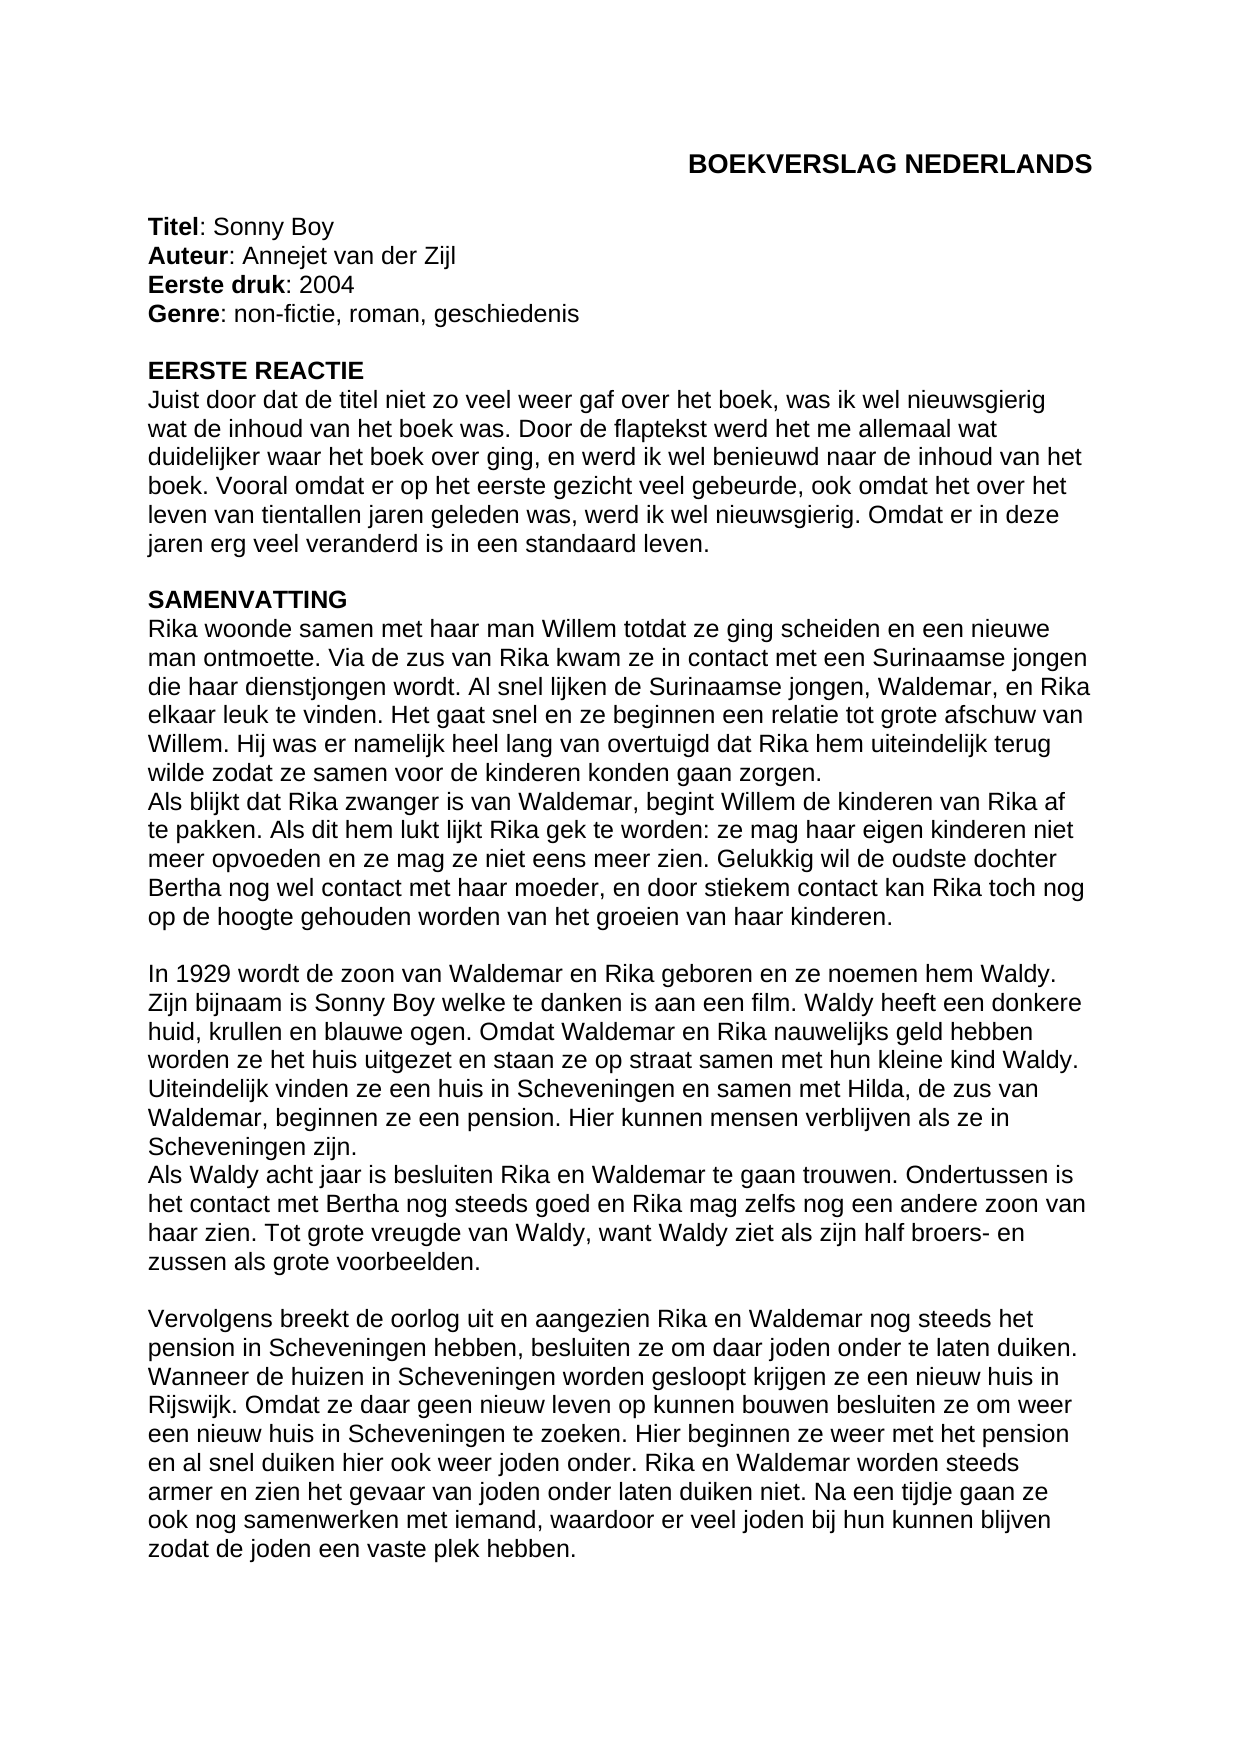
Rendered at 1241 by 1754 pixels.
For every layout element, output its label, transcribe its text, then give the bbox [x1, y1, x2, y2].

text Genre: non-fictie, roman, geschiedenis [148, 299, 1093, 327]
text Als Waldy acht jaar is besluiten Rika en Waldemar te gaan trouwen. Ondertussen is het contact met Bertha nog steeds goed en Rika mag zelfs nog een andere zoon van haar zien. Tot grote vreugde van Waldy, want Waldy ziet als zijn half broers- en zussen als grote voorbeelden. [148, 1160, 1093, 1275]
text Als blijkt dat Rika zwanger is van Waldemar, begint Willem de kinderen van Rika af te pakken. Als dit hem lukt lijkt Rika gek te worden: ze mag haar eigen kinderen niet meer opvoeden en ze mag ze niet eens meer zien. Gelukkig wil de oudste dochter Bertha nog wel contact met haar moeder, en door stiekem contact kan Rika toch nog op de hoogte gehouden worden van het groeien van haar kinderen. [148, 787, 1093, 930]
text Vervolgens breekt de oorlog uit en aangezien Rika en Waldemar nog steeds het pension in Scheveningen hebben, besluiten ze om daar joden onder te laten duiken. Wanneer de huizen in Scheveningen worden gesloopt krijgen ze een nieuw huis in Rijswijk. Omdat ze daar geen nieuw leven op kunnen bouwen besluiten ze om weer een nieuw huis in Scheveningen te zoeken. Hier beginnen ze weer met het pension en al snel duiken hier ook weer joden onder. Rika en Waldemar worden steeds armer en zien het gevaar van joden onder laten duiken niet. Na een tijdje gaan ze ook nog samenwerken met iemand, waardoor er veel joden bij hun kunnen blijven zodat de joden een vaste plek hebben. [148, 1304, 1093, 1563]
text BOEKVERSLAG NEDERLANDS [148, 148, 1093, 179]
text EERSTE REACTIE [148, 356, 1093, 385]
text Juist door dat de titel niet zo veel weer gaf over het boek, was ik wel nieuwsgierig wat de inhoud van het boek was. Door de flaptekst werd het me allemaal wat duidelijker waar het boek over ging, en werd ik wel benieuwd naar de inhoud van het boek. Vooral omdat er op het eerste gezicht veel gebeurde, ook omdat het over het leven van tientallen jaren geleden was, werd ik wel nieuwsgierig. Omdat er in deze jaren erg veel veranderd is in een standaard leven. [148, 385, 1093, 557]
text Auteur: Annejet van der Zijl [148, 241, 1093, 270]
text Eerste druk: 2004 [148, 270, 1093, 299]
text In 1929 wordt de zoon van Waldemar en Rika geboren en ze noemen hem Waldy. Zijn bijnaam is Sonny Boy welke te danken is aan een film. Waldy heeft een donkere huid, krullen en blauwe ogen. Omdat Waldemar en Rika nauwelijks geld hebben worden ze het huis uitgezet en staan ze op straat samen met hun kleine kind Waldy. Uiteindelijk vinden ze een huis in Scheveningen en samen met Hilda, de zus van Waldemar, beginnen ze een pension. Hier kunnen mensen verblijven als ze in Scheveningen zijn. [148, 959, 1093, 1160]
text SAMENVATTING [148, 585, 1093, 614]
text Titel: Sonny Boy [148, 212, 1093, 241]
text Rika woonde samen met haar man Willem totdat ze ging scheiden en een nieuwe man ontmoette. Via de zus van Rika kwam ze in contact met een Surinaamse jongen die haar dienstjongen wordt. Al snel lijken de Surinaamse jongen, Waldemar, en Rika elkaar leuk te vinden. Het gaat snel en ze beginnen een relatie tot grote afschuw van Willem. Hij was er namelijk heel lang van overtuigd dat Rika hem uiteindelijk terug wilde zodat ze samen voor de kinderen konden gaan zorgen. [148, 614, 1093, 787]
